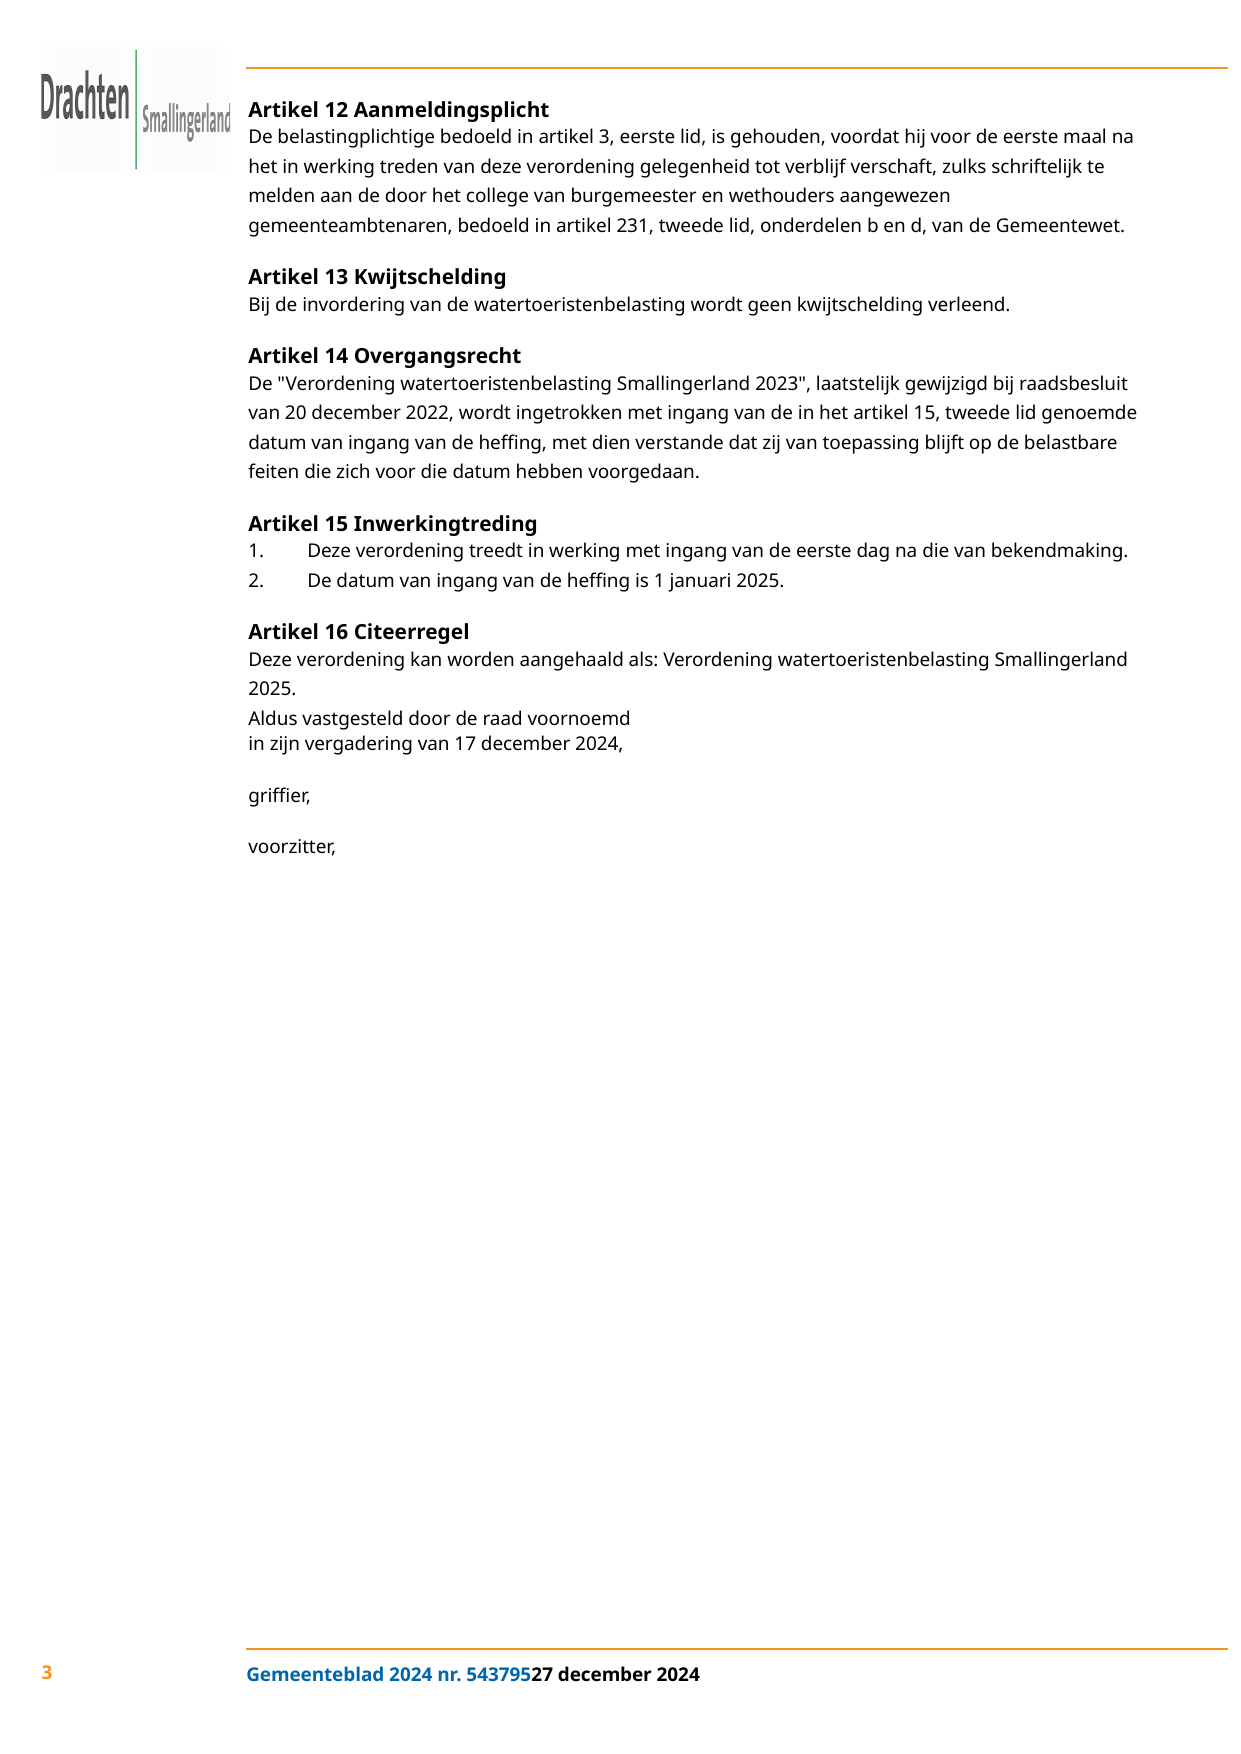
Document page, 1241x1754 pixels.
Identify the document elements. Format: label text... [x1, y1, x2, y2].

text Artikel 13 Kwijtschelding [248, 262, 1152, 291]
text De belastingplichtige bedoeld in artikel 3, eerste lid, is gehouden, voordat hij voor de eerste maal na het in werking treden van deze verordening gelegenheid tot verblijf verschaft, zulks schriftelijk te melden aan de door het college van burgemeester en wethouders aangewezen gemeenteambtenaren, bedoeld in artikel 231, tweede lid, onderdelen b en d, van de Gemeentewet. [248, 123, 1152, 238]
text Artikel 14 Overgangsrecht [248, 341, 1152, 370]
text Artikel 16 Citeerregel [248, 617, 1152, 646]
text Bij de invordering van de watertoeristenbelasting wordt geen kwijtschelding verleend. [248, 291, 1152, 317]
list De datum van ingang van de heffing is 1 januari 2025. [248, 567, 1152, 593]
text Artikel 15 Inwerkingtreding [248, 509, 1152, 537]
text in zijn vergadering van 17 december 2024, [248, 731, 1152, 756]
text voorzitter, [248, 833, 1152, 859]
list Deze verordening treedt in werking met ingang van de eerste dag na die van bekendmaking. [248, 537, 1152, 563]
text griffier, [248, 782, 1152, 808]
picture [41, 47, 231, 172]
text Aldus vastgesteld door de raad voornoemd [248, 705, 1152, 731]
text Deze verordening kan worden aangehaald als: Verordening watertoeristenbelasting Smallingerland 2025. [248, 646, 1152, 701]
text Artikel 12 Aanmeldingsplicht [248, 95, 1152, 123]
text De "Verordening watertoeristenbelasting Smallingerland 2023", laatstelijk gewijzigd bij raadsbesluit van 20 december 2022, wordt ingetrokken met ingang van de in het artikel 15, tweede lid genoemde datum van ingang van de heffing, met dien verstande dat zij van toepassing blijft op de belastbare feiten die zich voor die datum hebben voorgedaan. [248, 370, 1152, 484]
